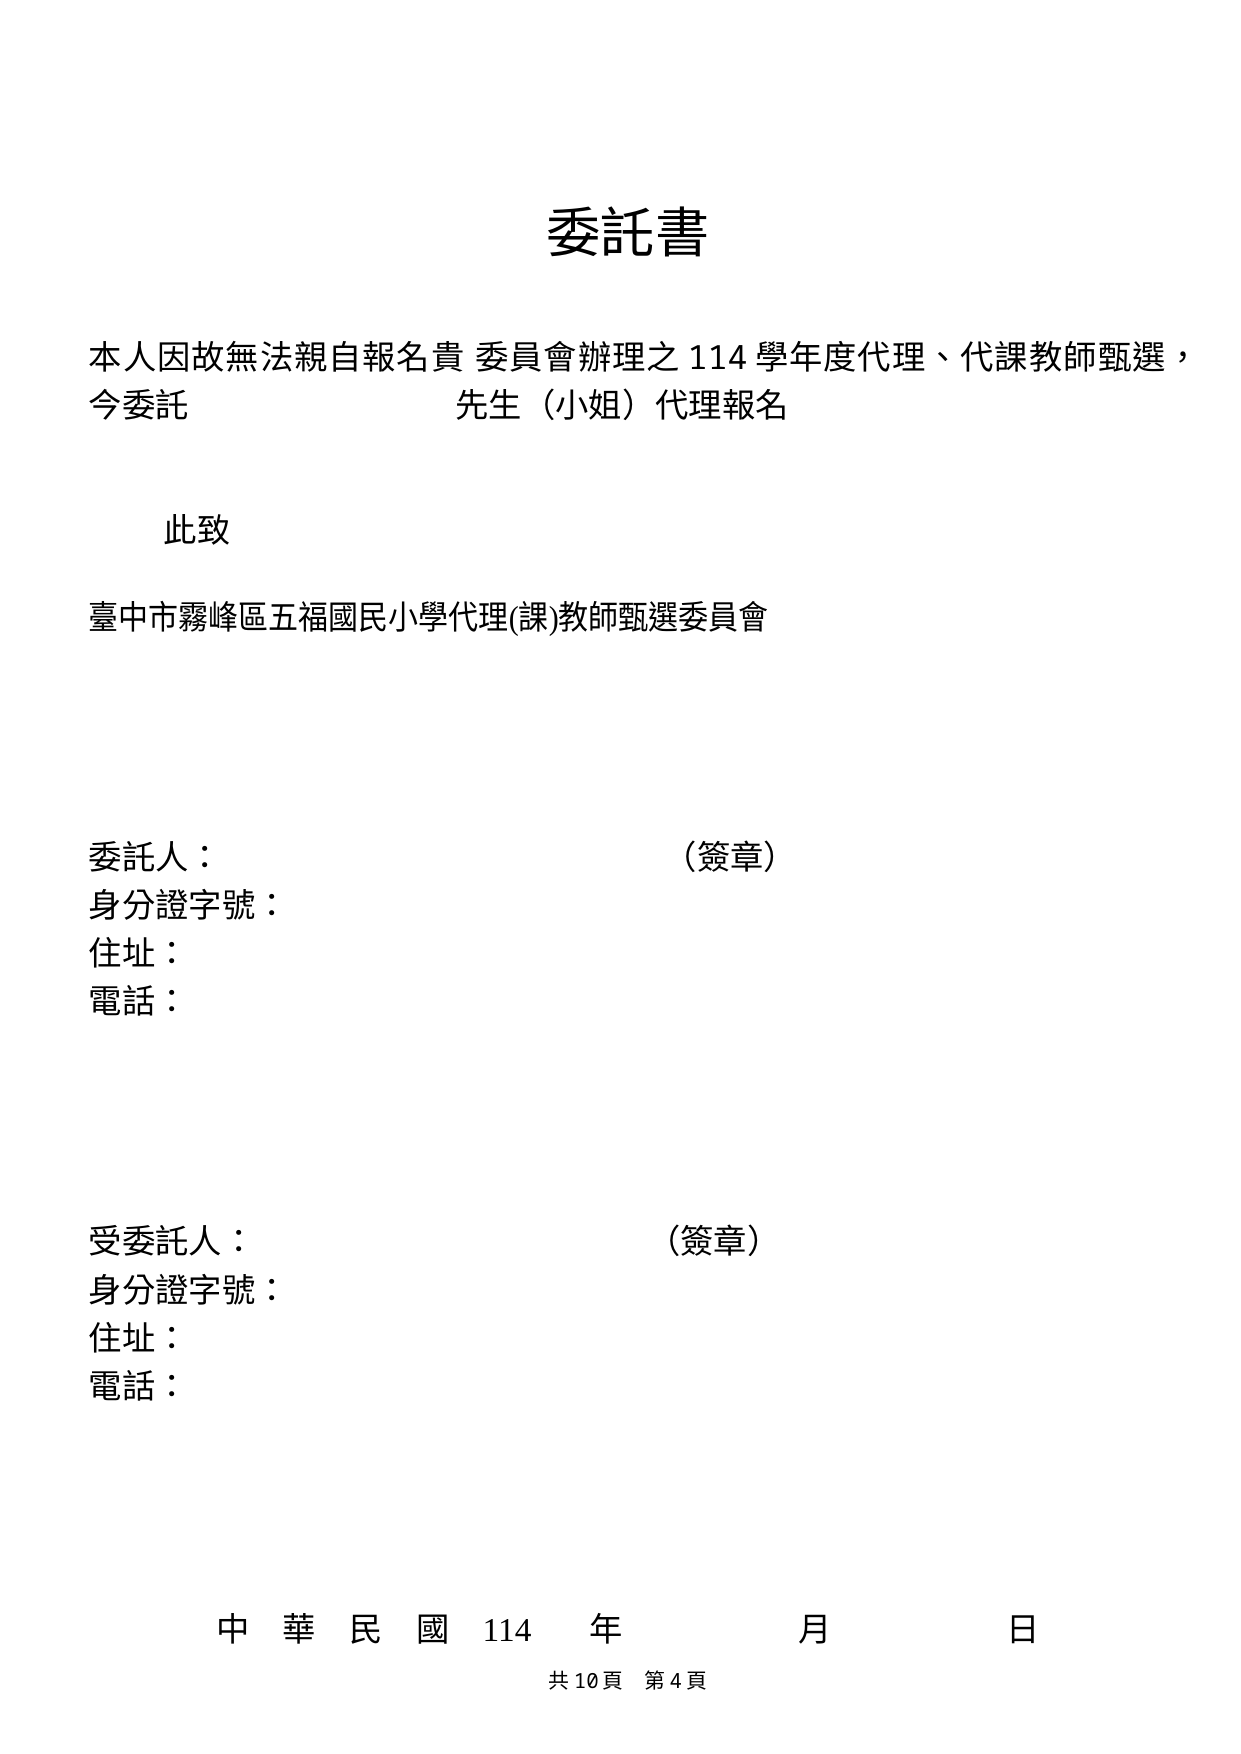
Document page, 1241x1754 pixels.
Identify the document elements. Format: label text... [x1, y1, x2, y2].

text 本人因故無法親自報名貴 委員會辦理之114學年度代理、代課教師甄選，今委託 先生（小姐）代理報名 [89, 331, 1167, 427]
text 電話： [89, 1360, 1167, 1408]
text 受委託人： （簽章） [89, 1215, 1167, 1263]
text 電話： [89, 975, 1167, 1023]
text 住址： [89, 1312, 1167, 1360]
text 身分證字號： [89, 879, 1167, 927]
text 中 華 民 國 114 年 月 日 [89, 1600, 1167, 1652]
text 住址： [89, 927, 1167, 975]
text 身分證字號： [89, 1263, 1167, 1312]
text 委託書 [89, 190, 1167, 268]
text 此致 [89, 504, 1167, 552]
text 委託人： （簽章） [89, 831, 1167, 879]
text 臺中市霧峰區五福國民小學代理(課)教師甄選委員會 [89, 591, 1167, 639]
